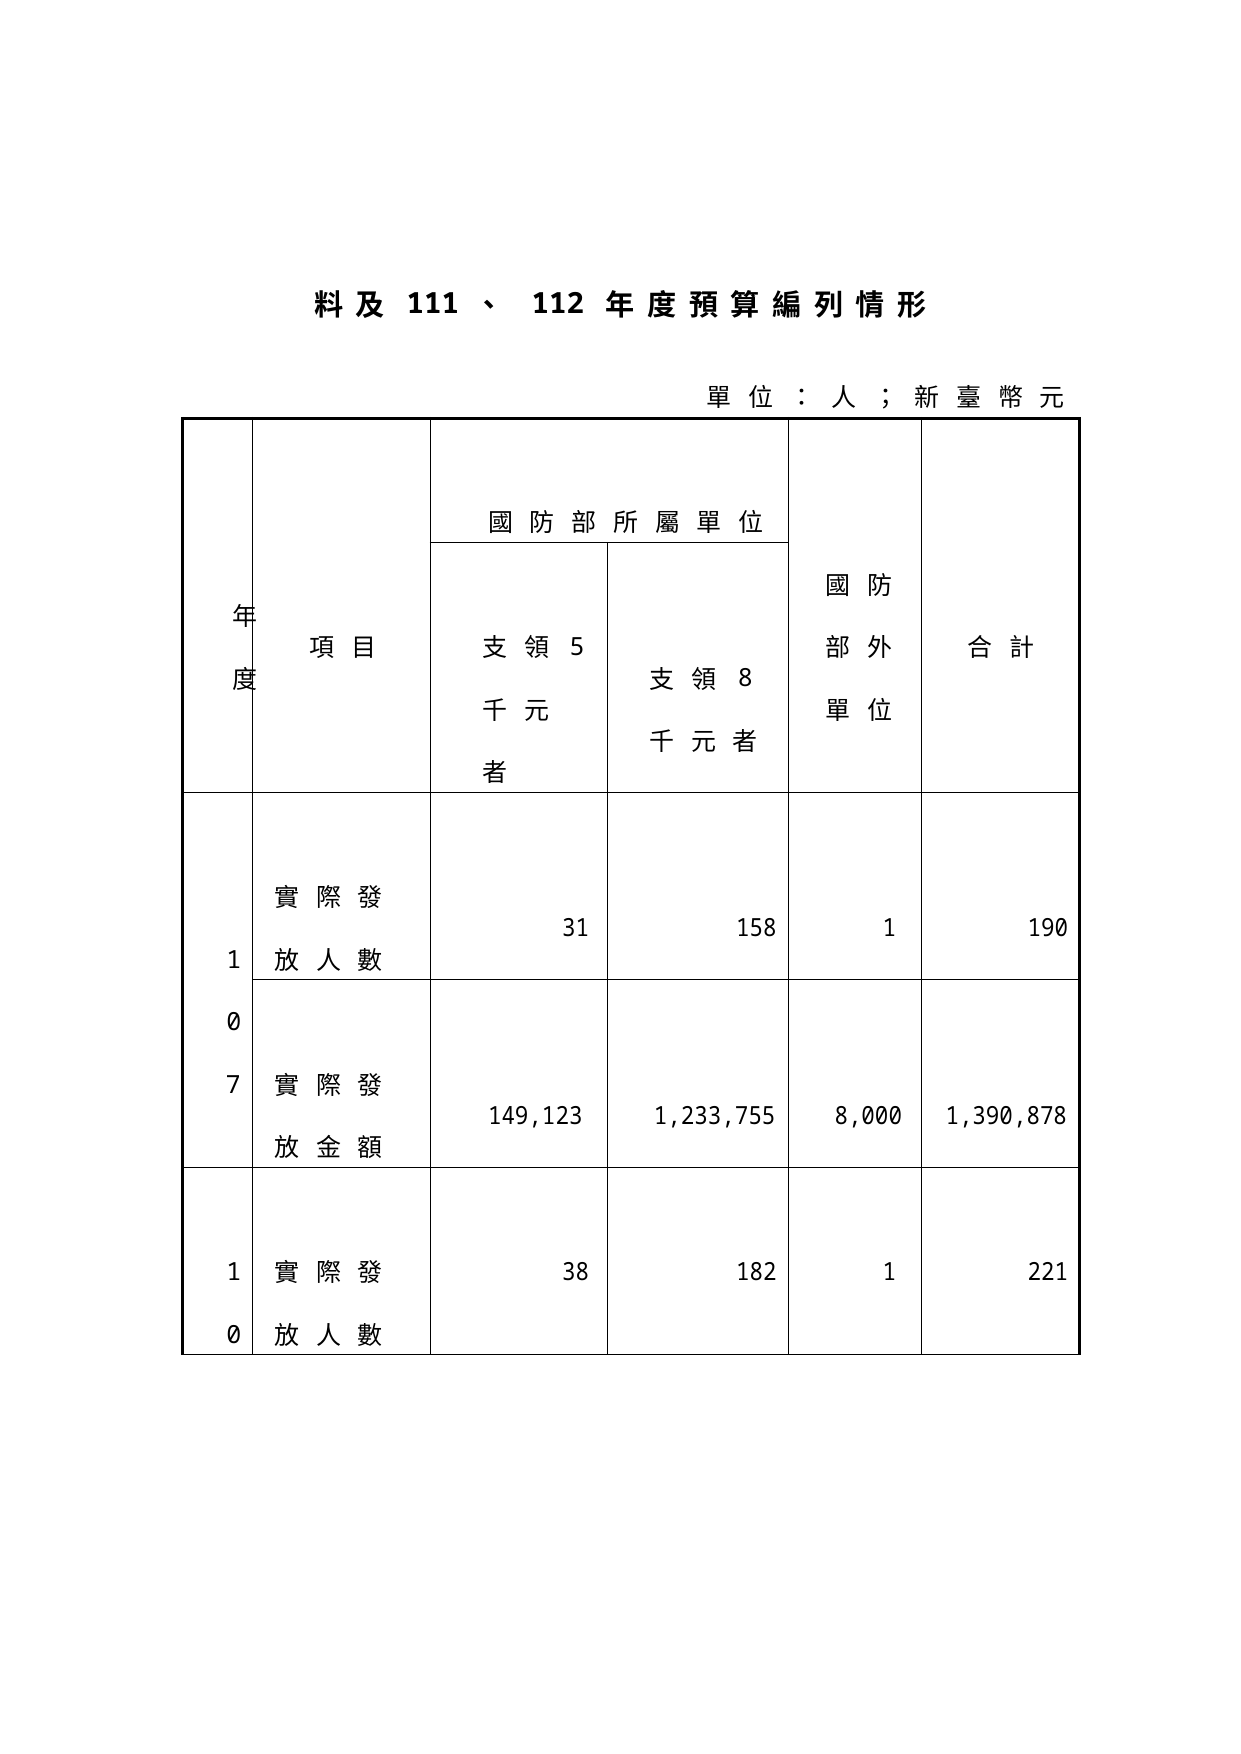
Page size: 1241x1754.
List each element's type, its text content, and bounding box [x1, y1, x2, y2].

table_cell 221 [922, 1168, 1078, 1354]
table_cell 149,123 [431, 980, 607, 1167]
table_cell 182 [608, 1168, 788, 1354]
table_cell 支領8千元者 [608, 543, 788, 792]
table_cell 支領5千元者 [431, 543, 607, 792]
table_cell 10 [184, 1168, 252, 1354]
table_header 國防部所屬單位 [431, 420, 788, 542]
table_cell 31 [431, 793, 607, 979]
text 料及111、112年度預算編列情形 [183, 229, 1073, 354]
table_cell 實際發放人數 [253, 793, 430, 979]
table_cell 190 [922, 793, 1078, 979]
text 單位：人；新臺幣元 [183, 354, 1073, 417]
table_header 年度 [184, 420, 252, 792]
table_header 項目 [253, 420, 430, 792]
table_cell 實際發放人數 [253, 1168, 430, 1354]
table_cell 107 [184, 793, 252, 1167]
table_header 合計 [922, 420, 1078, 792]
table_header 國防部外單位 [789, 420, 921, 792]
table_cell 1 [789, 1168, 921, 1354]
table_cell 實際發放金額 [253, 980, 430, 1167]
table_cell 1 [789, 793, 921, 979]
table_cell 1,390,878 [922, 980, 1078, 1167]
table_cell 1,233,755 [608, 980, 788, 1167]
table_cell 158 [608, 793, 788, 979]
table_cell 38 [431, 1168, 607, 1354]
table_cell 8,000 [789, 980, 921, 1167]
